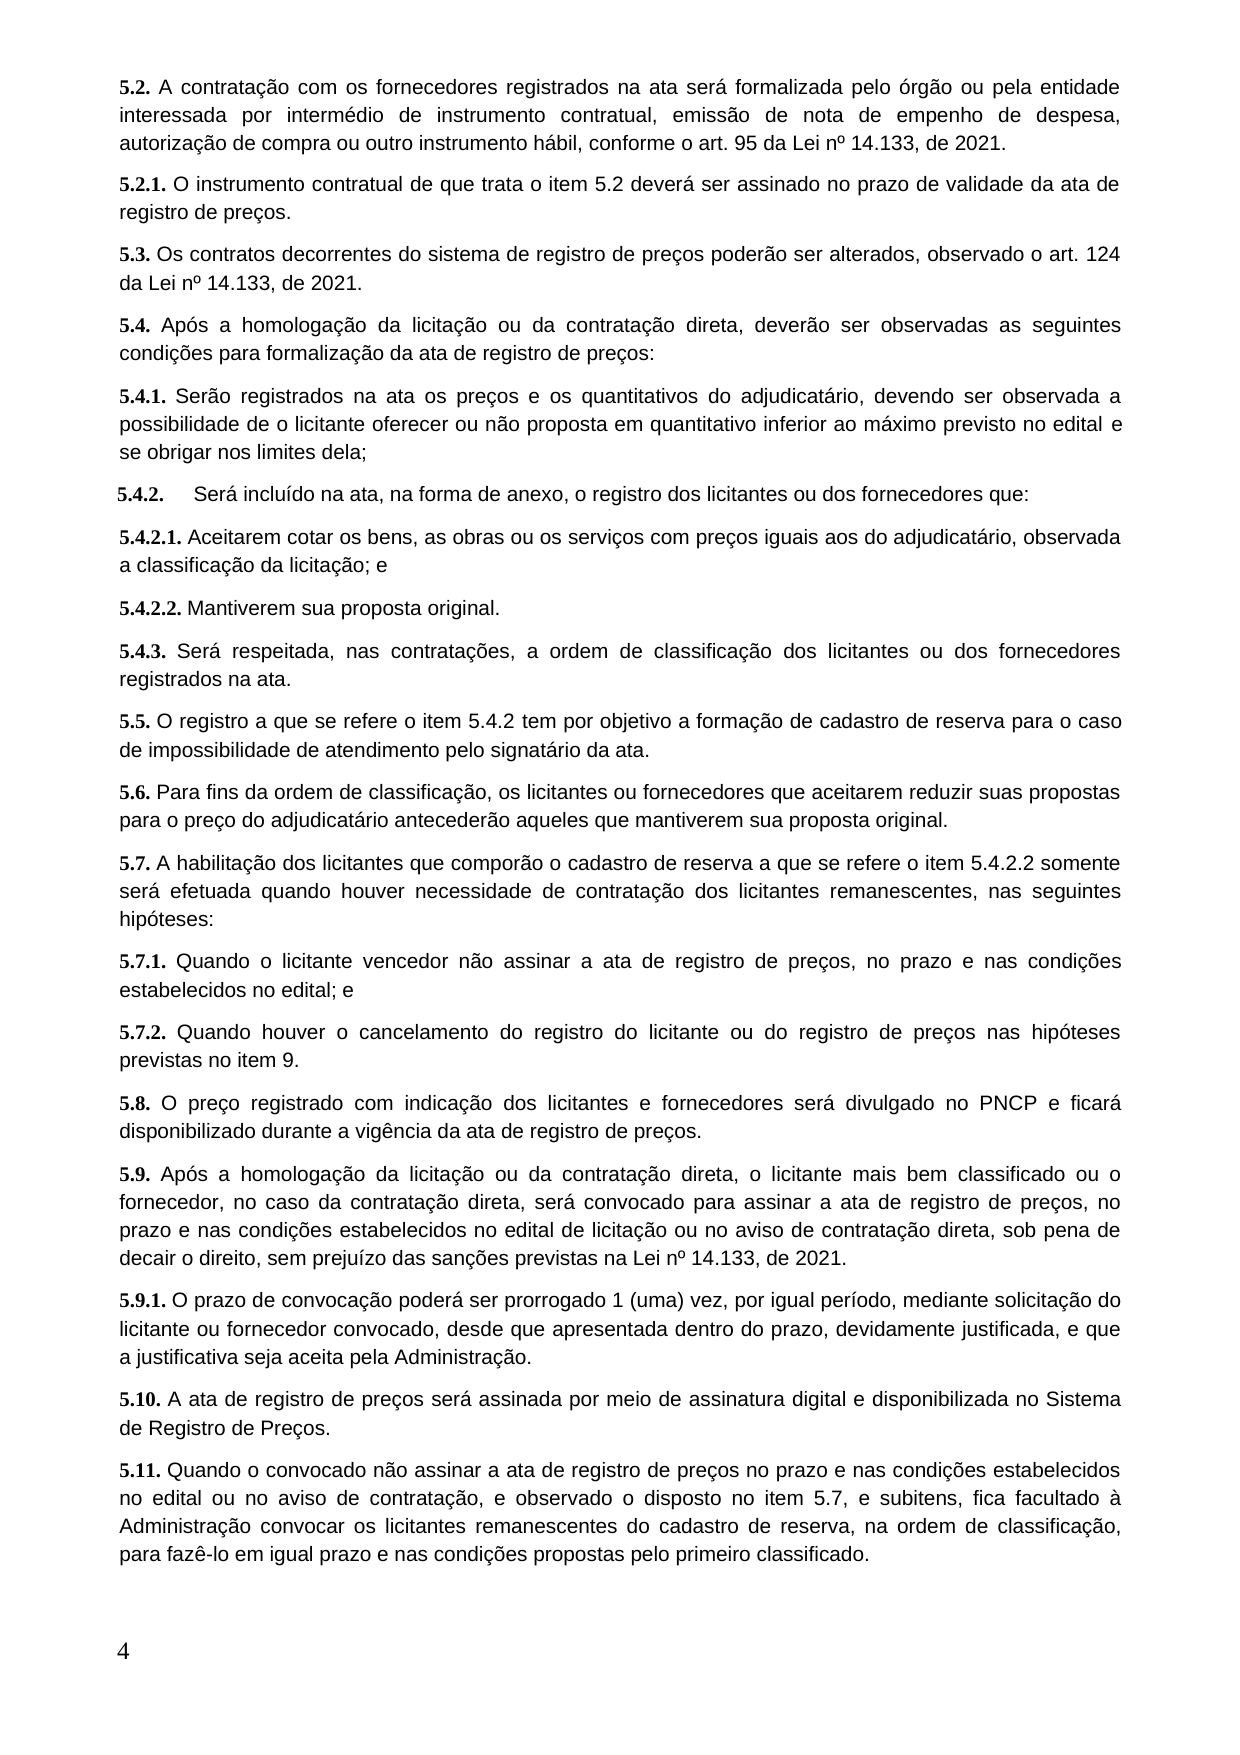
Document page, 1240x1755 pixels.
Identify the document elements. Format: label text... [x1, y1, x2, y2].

text 5.2.1. O instrumento contratual de que trata o item 5.2 deverá ser assinado no prazo de validade da ata de registro de preços. [119, 171, 1123, 223]
text 5.4.2.1. Aceitarem cotar os bens, as obras ou os serviços com preços iguais aos do adjudicatário, observada a classificação da licitação; e [119, 525, 1123, 577]
text 5.7.2. Quando houver o cancelamento do registro do licitante ou do registro de preços nas hipóteses previstas no item 9. [119, 1020, 1123, 1072]
text 5.11. Quando o convocado não assinar a ata de registro de preços no prazo e nas condições estabelecidos no edital ou no aviso de contratação, e observado o disposto no item 5.7, e subitens, fica facultado à Administração convocar os licitantes remanescentes do cadastro de reserva, na ordem de classificação, para fazê-lo em igual prazo e nas condições propostas pelo primeiro classificado. [119, 1458, 1123, 1566]
text 5.7.1. Quando o licitante vencedor não assinar a ata de registro de preços, no prazo e nas condições estabelecidos no edital; e [119, 949, 1123, 1002]
text 5.8. O preço registrado com indicação dos licitantes e fornecedores será divulgado no PNCP e ficará disponibilizado durante a vigência da ata de registro de preços. [119, 1091, 1123, 1143]
text 5.4.2.2. Mantiverem sua proposta original. [119, 596, 1123, 620]
text 5.4.3. Será respeitada, nas contratações, a ordem de classificação dos licitantes ou dos fornecedores registrados na ata. [119, 638, 1123, 691]
text 5.4.1. Serão registrados na ata os preços e os quantitativos do adjudicatário, devendo ser observada a possibilidade de o licitante oferecer ou não proposta em quantitativo inferior ao máximo previsto no edital e se obrigar nos limites dela; [119, 383, 1123, 464]
text 5.9. Após a homologação da licitação ou da contratação direta, o licitante mais bem classificado ou o fornecedor, no caso da contratação direta, será convocado para assinar a ata de registro de preços, no prazo e nas condições estabelecidos no edital de licitação ou no aviso de contratação direta, sob pena de decair o direito, sem prejuízo das sanções previstas na Lei nº 14.133, de 2021. [119, 1162, 1123, 1270]
text 5.3. Os contratos decorrentes do sistema de registro de preços poderão ser alterados, observado o art. 124 da Lei nº 14.133, de 2021. [119, 242, 1123, 294]
text 5.9.1. O prazo de convocação poderá ser prorrogado 1 (uma) vez, por igual período, mediante solicitação do licitante ou fornecedor convocado, desde que apresentada dentro do prazo, devidamente justificada, e que a justificativa seja aceita pela Administração. [119, 1288, 1123, 1368]
text 5.7. A habilitação dos licitantes que comporão o cadastro de reserva a que se refere o item 5.4.2.2 somente será efetuada quando houver necessidade de contratação dos licitantes remanescentes, nas seguintes hipóteses: [119, 851, 1123, 931]
text 5.4.2. Será incluído na ata, na forma de anexo, o registro dos licitantes ou dos fornecedores que: [117, 482, 1125, 506]
text 5.4. Após a homologação da licitação ou da contratação direta, deverão ser observadas as seguintes condições para formalização da ata de registro de preços: [119, 313, 1123, 365]
text 5.6. Para fins da ordem de classificação, os licitantes ou fornecedores que aceitarem reduzir suas propostas para o preço do adjudicatário antecederão aqueles que mantiverem sua proposta original. [119, 780, 1123, 832]
text 5.10. A ata de registro de preços será assinada por meio de assinatura digital e disponibilizada no Sistema de Registro de Preços. [119, 1387, 1123, 1439]
text 5.2. A contratação com os fornecedores registrados na ata será formalizada pelo órgão ou pela entidade interessada por intermédio de instrumento contratual, emissão de nota de empenho de despesa, autorização de compra ou outro instrumento hábil, conforme o art. 95 da Lei nº 14.133, de 2021. [119, 75, 1123, 155]
text 5.5. O registro a que se refere o item 5.4.2 tem por objetivo a formação de cadastro de reserva para o caso de impossibilidade de atendimento pelo signatário da ata. [119, 709, 1123, 761]
